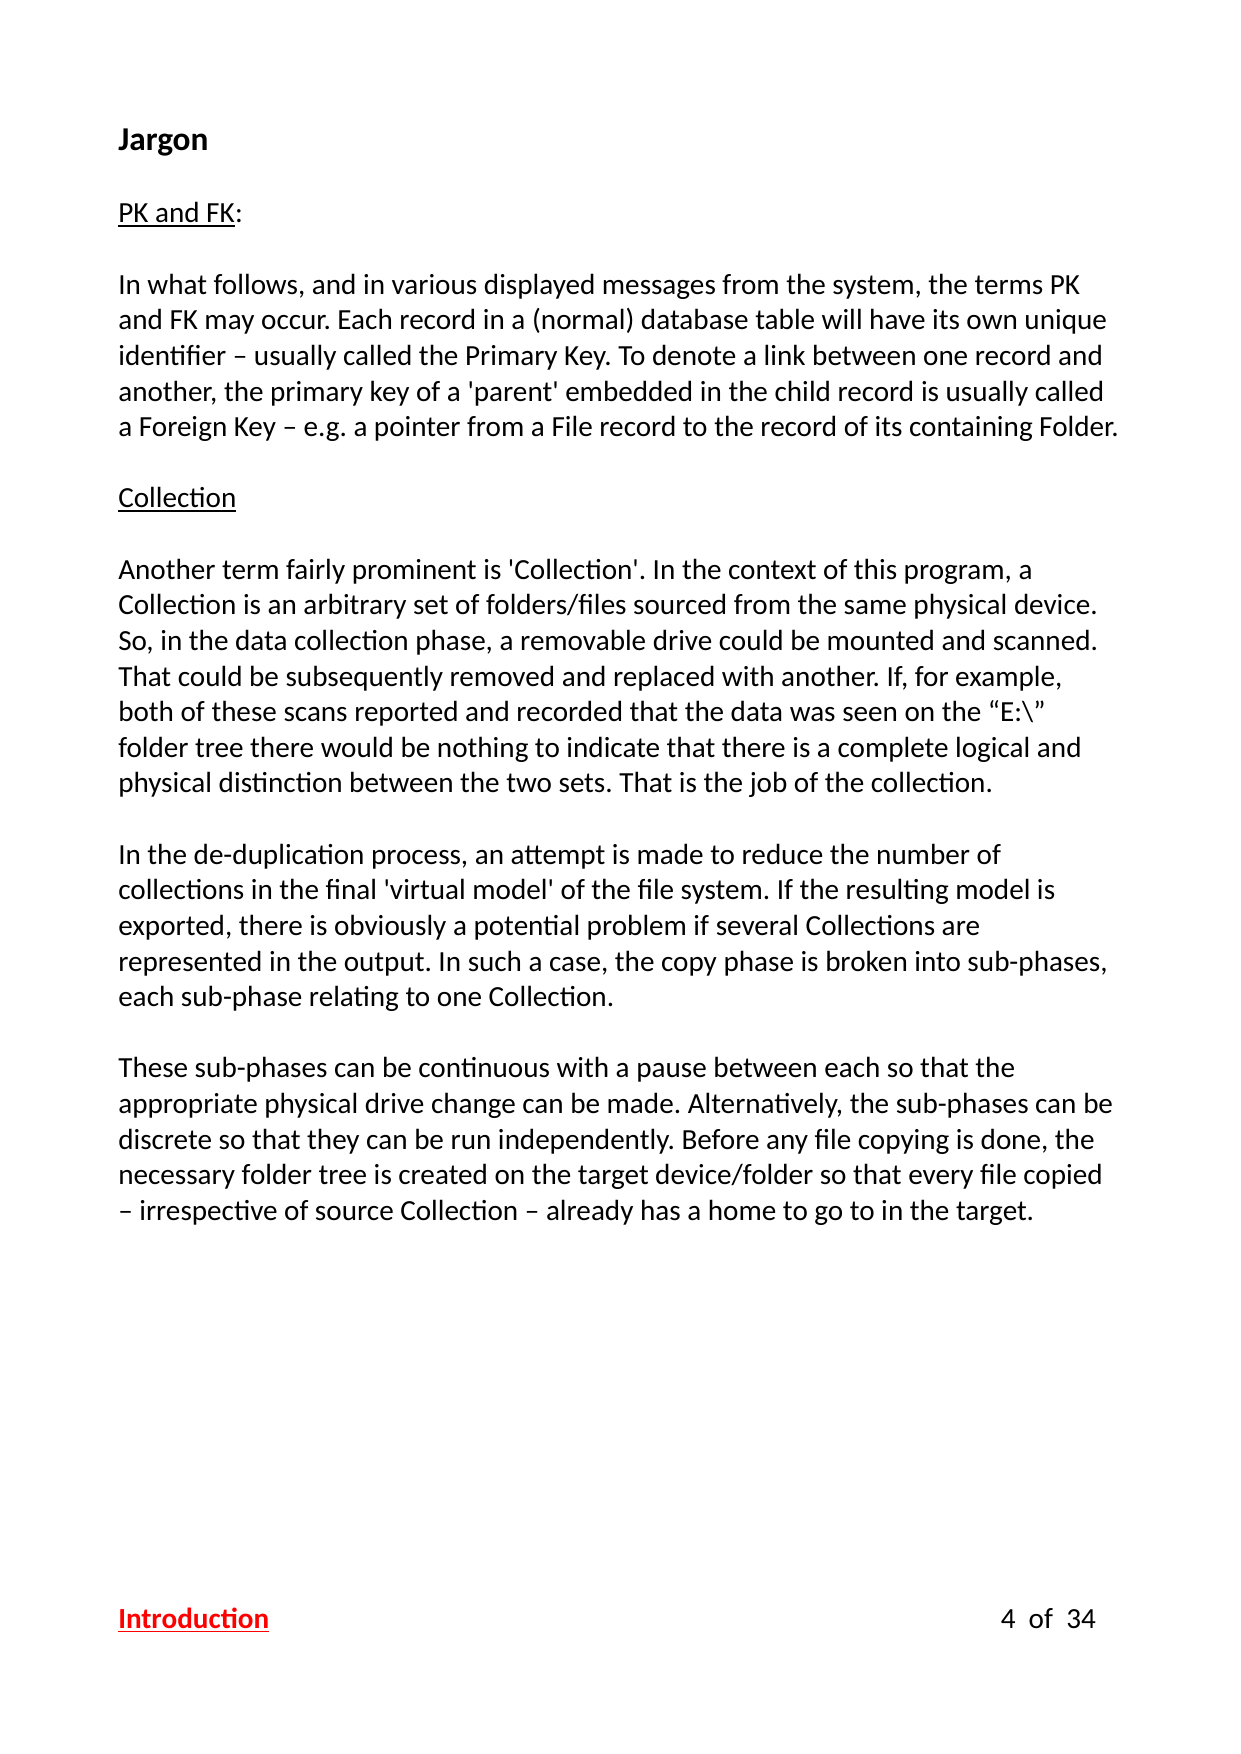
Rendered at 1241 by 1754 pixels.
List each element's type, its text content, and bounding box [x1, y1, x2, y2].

text Jargon [118, 118, 1122, 159]
text These sub-phases can be continuous with a pause between each so that the appropriate physical drive change can be made. Alternatively, the sub-phases can be discrete so that they can be run independently. Before any file copying is done, the necessary folder tree is created on the target device/folder so that every file copied – irrespective of source Collection – already has a home to go to in the target. [118, 1049, 1122, 1228]
text Collection [118, 479, 1122, 515]
text In what follows, and in various displayed messages from the system, the terms PK and FK may occur. Each record in a (normal) database table will have its own unique identifier – usually called the Primary Key. To denote a link between one record and another, the primary key of a 'parent' embedded in the child record is usually called a Foreign Key – e.g. a pointer from a File record to the record of its containing Folder. [118, 266, 1122, 444]
text PK and FK: [118, 194, 1122, 230]
text Another term fairly prominent is 'Collection'. In the context of this program, a Collection is an arbitrary set of folders/files sourced from the same physical device. So, in the data collection phase, a removable drive could be mounted and scanned. That could be subsequently removed and replaced with another. If, for example, both of these scans reported and recorded that the data was seen on the “E:\” folder tree there would be nothing to indicate that there is a complete logical and physical distinction between the two sets. That is the job of the collection. [118, 551, 1122, 800]
text In the de-duplication process, an attempt is made to reduce the number of collections in the final 'virtual model' of the file system. If the resulting model is exported, there is obviously a potential problem if several Collections are represented in the output. In such a case, the copy phase is broken into sub-phases, each sub-phase relating to one Collection. [118, 836, 1122, 1014]
